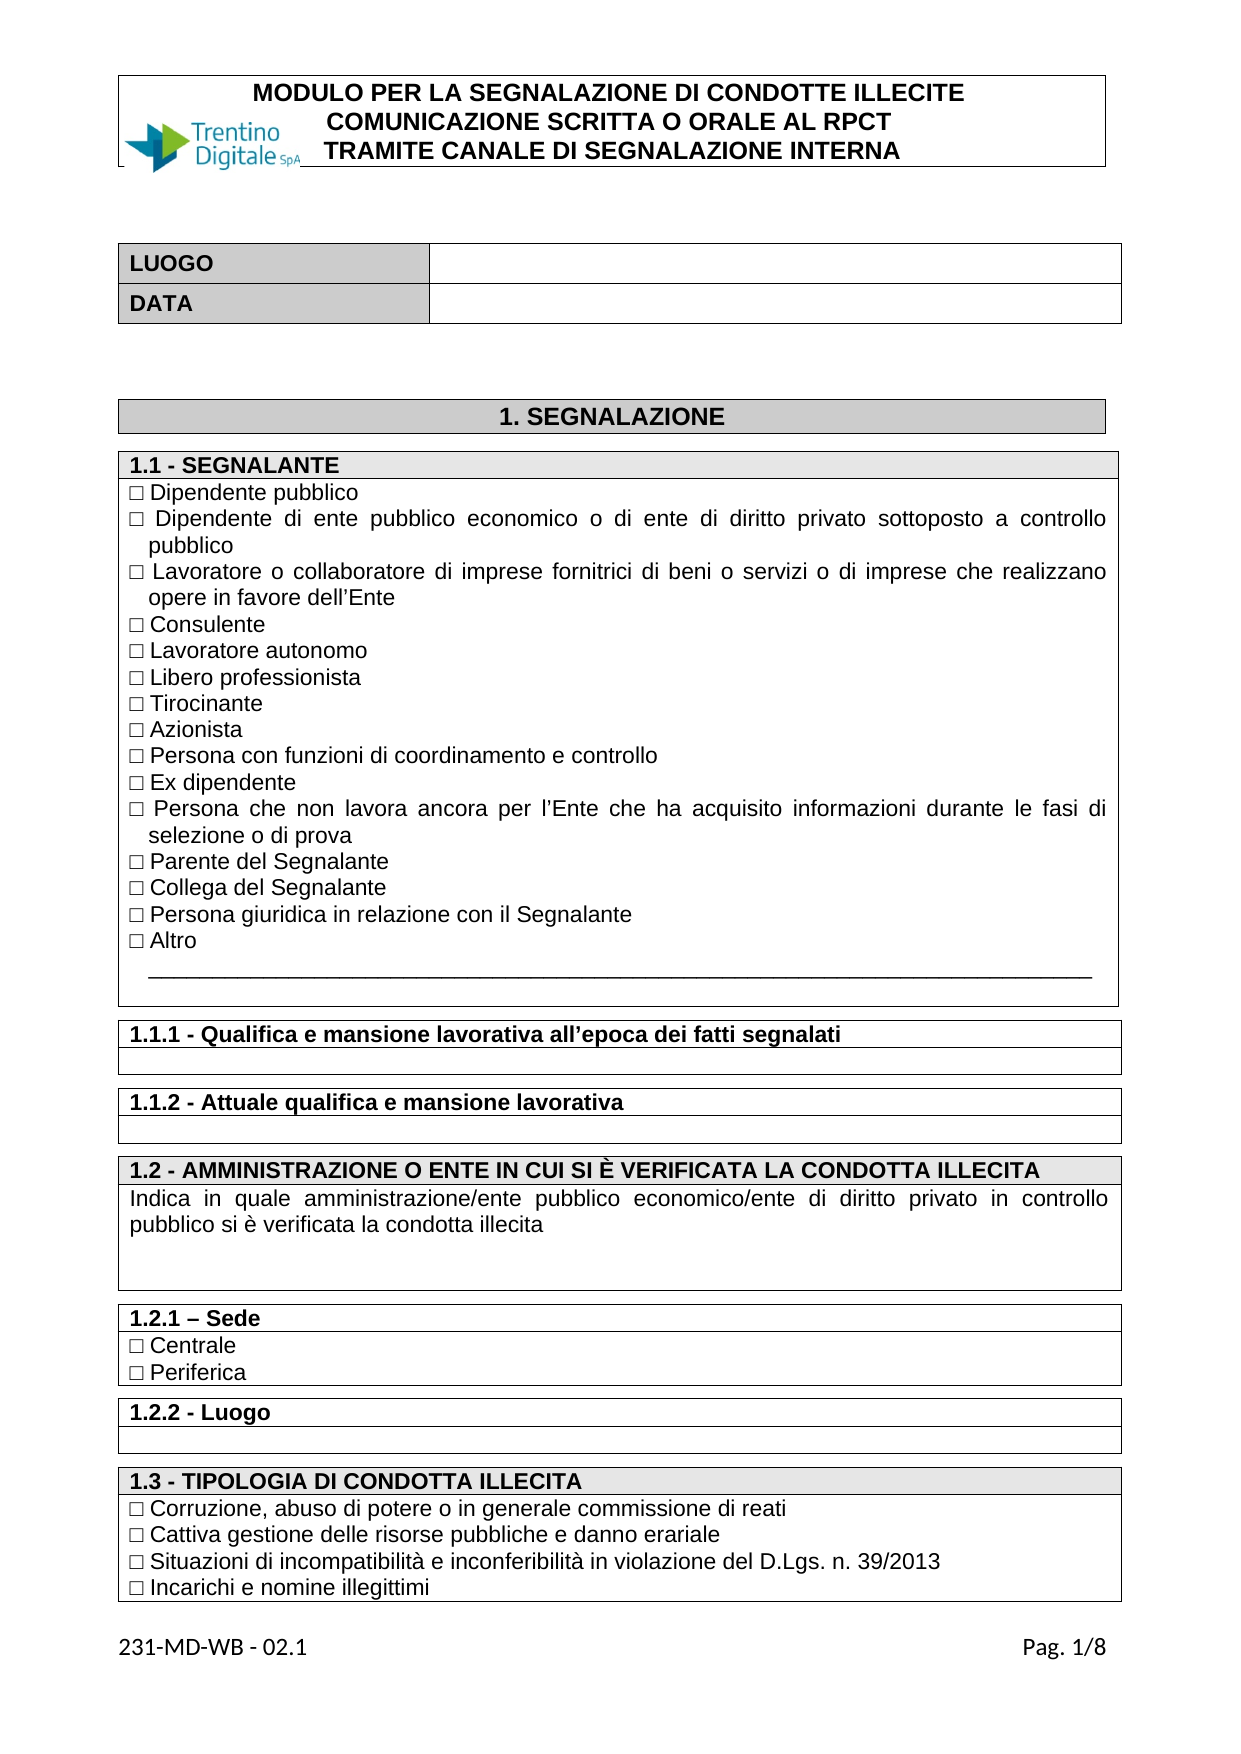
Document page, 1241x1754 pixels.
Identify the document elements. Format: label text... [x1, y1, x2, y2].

table_cell DATA [119, 284, 429, 323]
table_header 1.1 - SEGNALANTE [119, 452, 1118, 478]
table_cell [119, 1116, 1121, 1143]
table_cell □ Centrale □ Periferica [119, 1332, 1121, 1385]
table_header LUOGO [119, 244, 429, 283]
table_header 1.1.2 - Attuale qualifica e mansione lavorativa [119, 1089, 1121, 1115]
table_header 1.3 - TIPOLOGIA DI CONDOTTA ILLECITA [119, 1468, 1121, 1494]
table_header [430, 244, 1121, 283]
table_cell [119, 1048, 1121, 1074]
text 1. SEGNALAZIONE [119, 400, 1105, 433]
table_header 1.2.1 – Sede [119, 1305, 1121, 1331]
table_header 1.2 - AMMINISTRAZIONE O ENTE IN CUI SI È VERIFICATA LA CONDOTTA ILLECITA [119, 1157, 1121, 1184]
table_cell [119, 1427, 1121, 1453]
table_header 1.1.1 - Qualifica e mansione lavorativa all’epoca dei fatti segnalati [119, 1021, 1121, 1047]
table_cell □ Corruzione, abuso di potere o in generale commissione di reati □ Cattiva gestione delle risorse pubbliche e danno erariale □ Situazioni di incompatibilità e inconferibilità in violazione del D.Lgs. n. 39/2013 □ Incarichi e nomine illegittimi [119, 1495, 1121, 1601]
table_cell Indica in quale amministrazione/ente pubblico economico/ente di diritto privato in controllo pubblico si è verificata la condotta illecita [119, 1185, 1121, 1290]
table_cell [430, 284, 1121, 323]
table_cell □ Dipendente pubblico □ Dipendente di ente pubblico economico o di ente di diritto privato sottoposto a controllo pubblico □ Lavoratore o collaboratore di imprese fornitrici di beni o servizi o di imprese che realizzano opere in favore dell’Ente □ Consulente □ Lavoratore autonomo □ Libero professionista □ Tirocinante □ Azionista □ Persona con funzioni di coordinamento e controllo □ Ex dipendente □ Persona che non lavora ancora per l’Ente che ha acquisito informazioni durante le fasi di selezione o di prova □ Parente del Segnalante □ Collega del Segnalante □ Persona giuridica in relazione con il Segnalante □ Altro __________________________________________________________________________ [119, 479, 1118, 1006]
table_header 1.2.2 - Luogo [119, 1399, 1121, 1426]
